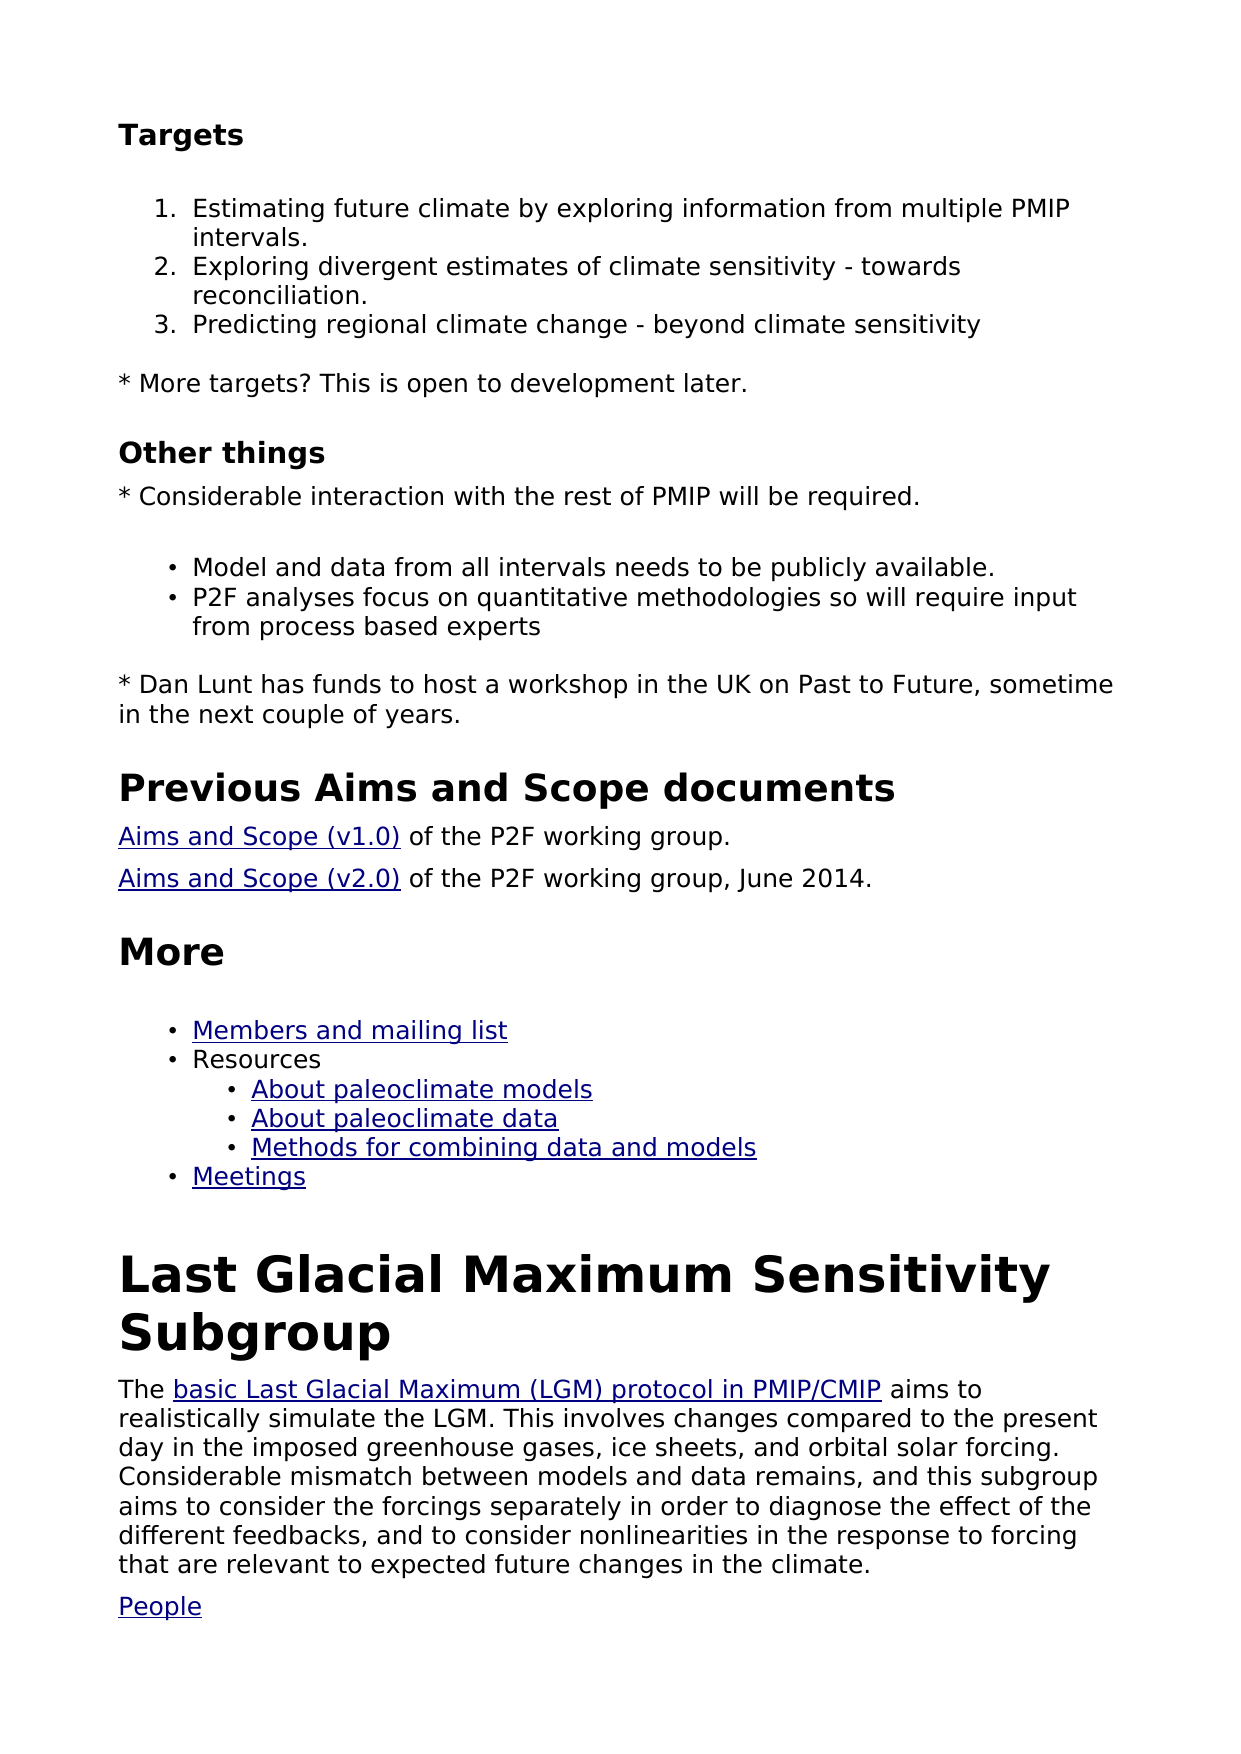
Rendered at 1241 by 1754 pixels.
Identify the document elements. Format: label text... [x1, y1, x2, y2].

text The basic Last Glacial Maximum (LGM) protocol in PMIP/CMIP aims to realistically simulate the LGM. This involves changes compared to the present day in the imposed greenhouse gases, ice sheets, and orbital solar forcing. Considerable mismatch between models and data remains, and this subgroup aims to consider the forcings separately in order to diagnose the effect of the different feedbacks, and to consider nonlinearities in the response to forcing that are relevant to expected future changes in the climate. [118, 1375, 1122, 1579]
subtitle Previous Aims and Scope documents [118, 766, 1122, 810]
list Estimating future climate by exploring information from multiple PMIP intervals. [177, 194, 1122, 252]
list Predicting regional climate change - beyond climate sensitivity [177, 311, 1122, 340]
list About paleoclimate data [236, 1104, 1122, 1133]
subtitle Last Glacial Maximum Sensitivity Subgroup [118, 1246, 1122, 1362]
list Meetings [177, 1162, 1122, 1192]
list Model and data from all intervals needs to be publicly available. [177, 554, 1122, 583]
text Aims and Scope (v2.0) of the P2F working group, June 2014. [118, 864, 1122, 893]
text People [118, 1592, 1122, 1621]
list Exploring divergent estimates of climate sensitivity - towards reconciliation. [177, 252, 1122, 311]
text * Considerable interaction with the rest of PMIP will be required. [118, 482, 1122, 512]
text * More targets? This is open to development later. [118, 369, 1122, 398]
list About paleoclimate models [236, 1075, 1122, 1104]
subtitle Targets [118, 118, 1122, 152]
list Members and mailing list [177, 1017, 1122, 1046]
list Methods for combining data and models [236, 1133, 1122, 1162]
text * Dan Lunt has funds to host a workshop in the UK on Past to Future, sometime in the next couple of years. [118, 671, 1122, 729]
subtitle More [118, 931, 1122, 974]
subtitle Other things [118, 436, 1122, 470]
list P2F analyses focus on quantitative methodologies so will require input from process based experts [177, 583, 1122, 641]
text Aims and Scope (v1.0) of the P2F working group. [118, 823, 1122, 852]
list Resources [177, 1046, 1122, 1075]
